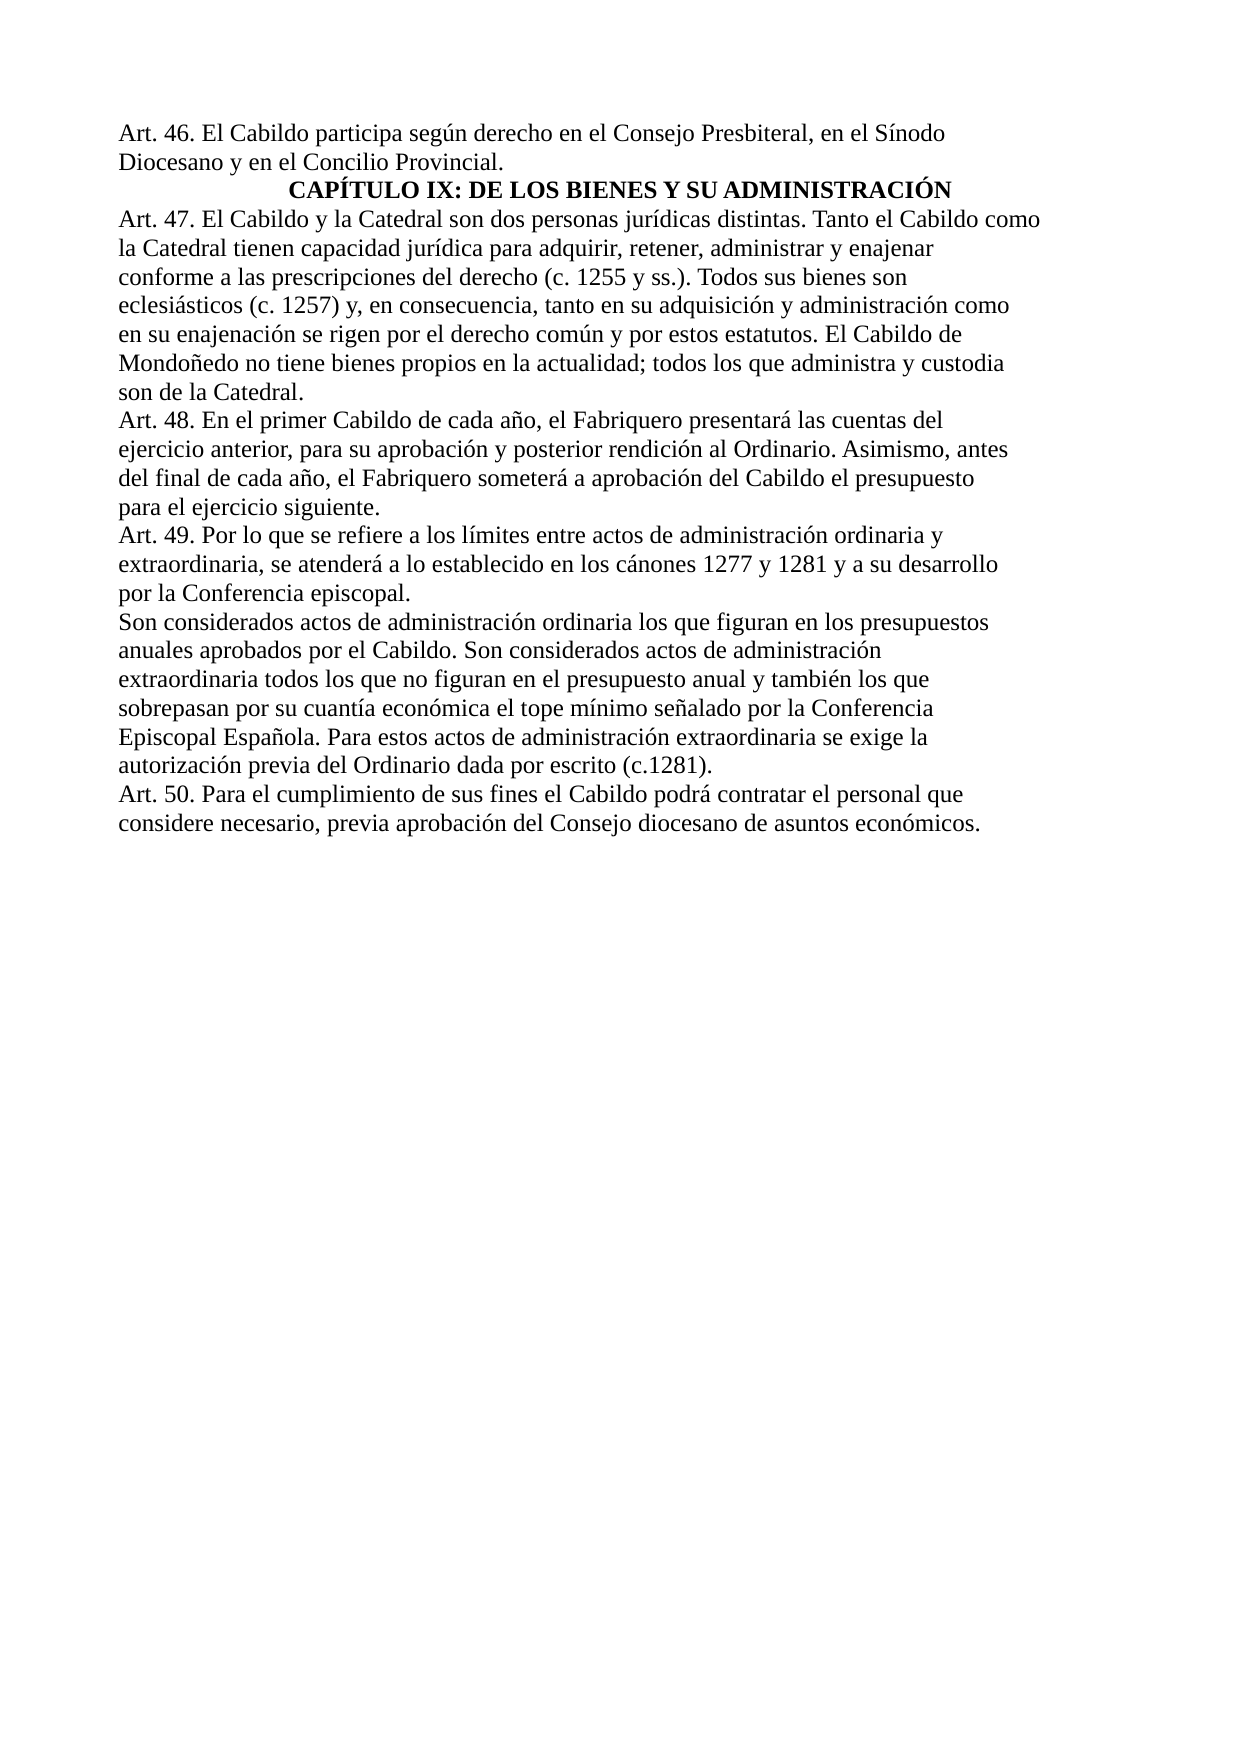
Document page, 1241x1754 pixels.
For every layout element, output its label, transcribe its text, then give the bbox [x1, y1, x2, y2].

text la Catedral tienen capacidad jurídica para adquirir, retener, administrar y enajenar [118, 233, 1122, 262]
text Mondoñedo no tiene bienes propios en la actualidad; todos los que administra y custodia [118, 348, 1122, 377]
text eclesiásticos (c. 1257) y, en consecuencia, tanto en su adquisición y administración como [118, 291, 1122, 319]
text en su enajenación se rigen por el derecho común y por estos estatutos. El Cabildo de [118, 319, 1122, 348]
text ejercicio anterior, para su aprobación y posterior rendición al Ordinario. Asimismo, antes [118, 434, 1122, 463]
text Art. 49. Por lo que se refiere a los límites entre actos de administración ordinaria y [118, 521, 1122, 549]
text anuales aprobados por el Cabildo. Son considerados actos de administración [118, 636, 1122, 664]
text del final de cada año, el Fabriquero someterá a aprobación del Cabildo el presupuesto [118, 463, 1122, 492]
text CAPÍTULO IX: DE LOS BIENES Y SU ADMINISTRACIÓN [118, 176, 1122, 204]
text Art. 46. El Cabildo participa según derecho en el Consejo Presbiteral, en el Sínodo [118, 118, 1122, 147]
text Art. 48. En el primer Cabildo de cada año, el Fabriquero presentará las cuentas del [118, 406, 1122, 434]
text Episcopal Española. Para estos actos de administración extraordinaria se exige la [118, 722, 1122, 751]
text extraordinaria, se atenderá a lo establecido en los cánones 1277 y 1281 y a su desarrollo [118, 549, 1122, 578]
text son de la Catedral. [118, 377, 1122, 406]
text conforme a las prescripciones del derecho (c. 1255 y ss.). Todos sus bienes son [118, 262, 1122, 291]
text autorización previa del Ordinario dada por escrito (c.1281). [118, 751, 1122, 779]
text extraordinaria todos los que no figuran en el presupuesto anual y también los que [118, 664, 1122, 693]
text para el ejercicio siguiente. [118, 492, 1122, 521]
text Art. 50. Para el cumplimiento de sus fines el Cabildo podrá contratar el personal que [118, 779, 1122, 808]
text por la Conferencia episcopal. [118, 578, 1122, 607]
text sobrepasan por su cuantía económica el tope mínimo señalado por la Conferencia [118, 693, 1122, 722]
text Son considerados actos de administración ordinaria los que figuran en los presupuestos [118, 607, 1122, 636]
text Art. 47. El Cabildo y la Catedral son dos personas jurídicas distintas. Tanto el Cabildo como [118, 204, 1122, 233]
text Diocesano y en el Concilio Provincial. [118, 147, 1122, 176]
text considere necesario, previa aprobación del Consejo diocesano de asuntos económicos. [118, 808, 1122, 837]
